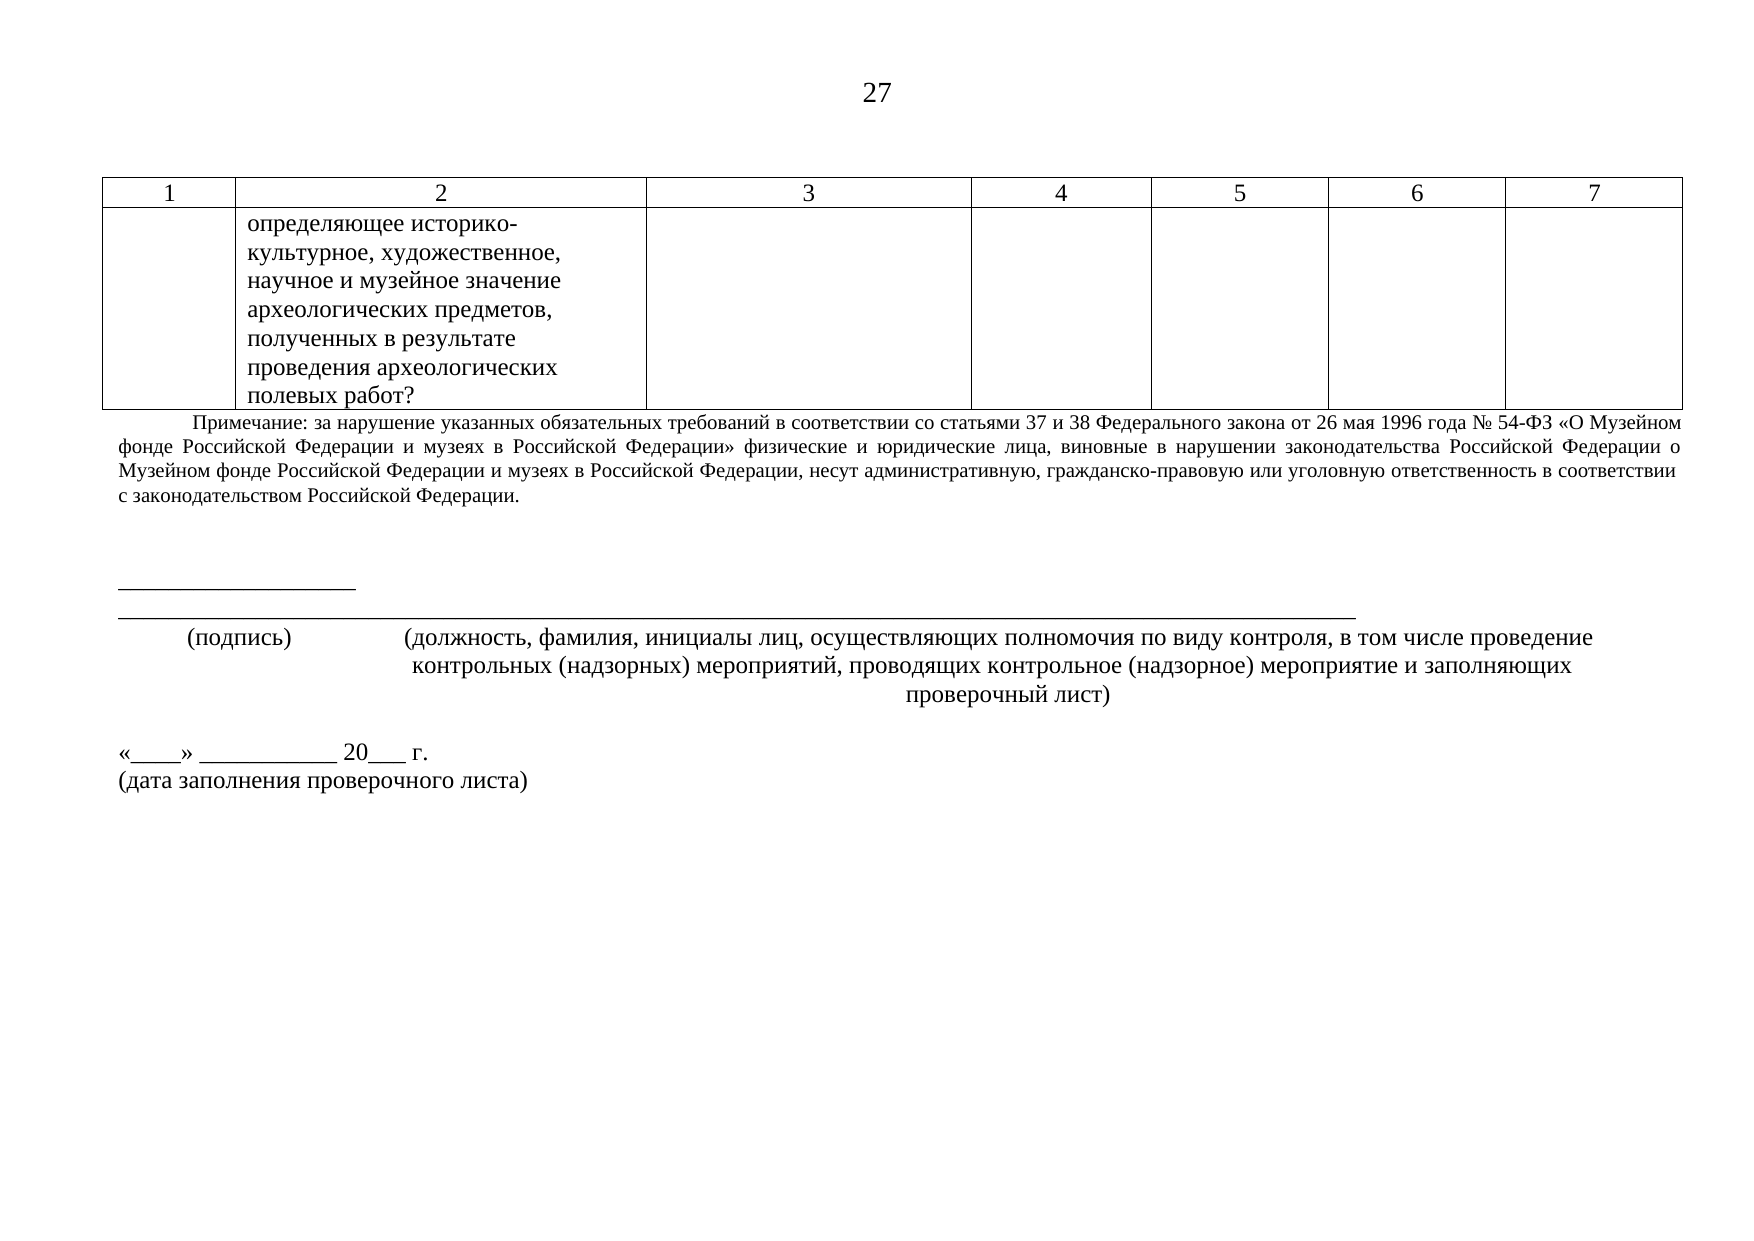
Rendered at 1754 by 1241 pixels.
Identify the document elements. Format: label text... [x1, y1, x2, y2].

table_header 6 [1329, 178, 1505, 207]
table_cell [647, 208, 971, 409]
text (дата заполнения проверочного листа) [118, 765, 1636, 794]
table_header 4 [972, 178, 1151, 207]
table_cell [1506, 208, 1682, 409]
table_header 2 [236, 178, 646, 207]
table_header 7 [1506, 178, 1682, 207]
table_cell определяющее историко-культурное, художественное, научное и музейное значение археологических предметов, полученных в результате проведения археологических полевых работ? [236, 208, 646, 409]
text ___________________ ___________________________________________________________________________________________________ [118, 564, 1636, 622]
table_header 3 [647, 178, 971, 207]
table_cell [103, 208, 235, 409]
text контрольных (надзорных) мероприятий, проводящих контрольное (надзорное) мероприятие и заполняющих [118, 650, 1636, 679]
table_header 1 [103, 178, 235, 207]
text Примечание: за нарушение указанных обязательных требований в соответствии со статьями 37 и 38 Федерального закона от 26 мая 1996 года № 54-ФЗ «О Музейном фонде Российской Федерации и музеях в Российской Федерации» физические и юридические лица, виновные в нарушении законодательства Российской Федерации о Музейном фонде Российской Федерации и музеях в Российской Федерации, несут административную, гражданско-правовую или уголовную ответственность в соответствии с законодательством Российской Федерации. [118, 410, 1683, 507]
table_cell [1329, 208, 1505, 409]
text проверочный лист) [118, 679, 1636, 708]
table_header 5 [1152, 178, 1328, 207]
text «____» ___________ 20___ г. [118, 737, 1636, 765]
table_cell [1152, 208, 1328, 409]
text (подпись) (должность, фамилия, инициалы лиц, осуществляющих полномочия по виду контроля, в том числе проведение [118, 622, 1636, 650]
table_cell [972, 208, 1151, 409]
